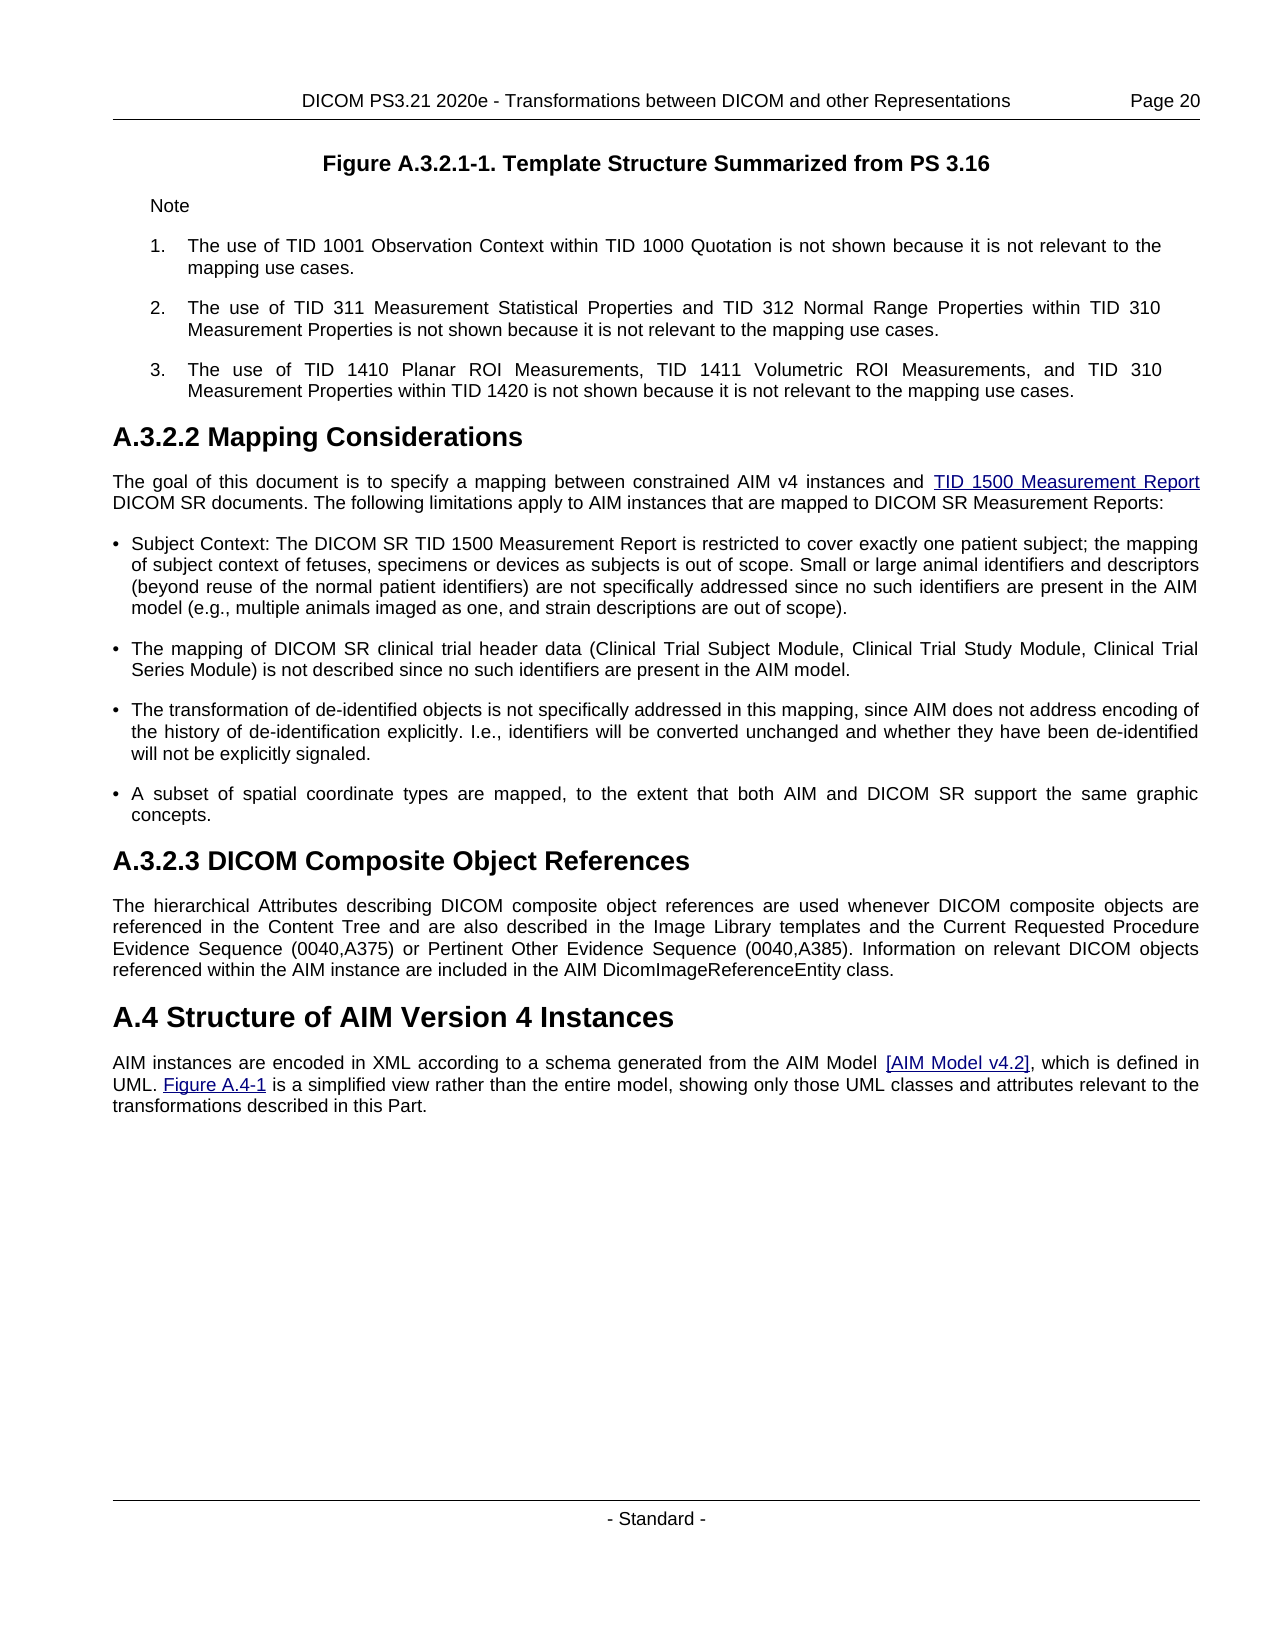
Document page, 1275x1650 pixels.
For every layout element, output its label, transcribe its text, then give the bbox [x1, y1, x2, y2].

text The hierarchical Attributes describing DICOM composite object references are used whenever DICOM composite objects are referenced in the Content Tree and are also described in the Image Library templates and the Current Requested Procedure Evidence Sequence (0040,A375) or Pertinent Other Evidence Sequence (0040,A385). Information on relevant DICOM objects referenced within the AIM instance are included in the AIM DicomImageReferenceEntity class. [112, 894, 1200, 981]
text • The mapping of DICOM SR clinical trial header data (Clinical Trial Subject Module, Clinical Trial Study Module, Clinical Trial Series Module) is not described since no such identifiers are present in the AIM model. [112, 637, 1200, 681]
text 3. The use of TID 1410 Planar ROI Measurements, TID 1411 Volumetric ROI Measurements, and TID 310 Measurement Properties within TID 1420 is not shown because it is not relevant to the mapping use cases. [150, 359, 1162, 402]
text Note [150, 194, 1162, 216]
text AIM instances are encoded in XML according to a schema generated from the AIM Model [AIM Model v4.2], which is defined in UML. Figure A.4-1 is a simplified view rather than the entire model, showing only those UML classes and attributes relevant to the transformations described in this Part. [112, 1052, 1200, 1117]
text A.4 Structure of AIM Version 4 Instances [112, 999, 1200, 1033]
text 1. The use of TID 1001 Observation Context within TID 1000 Quotation is not shown because it is not relevant to the mapping use cases. [150, 235, 1162, 278]
text A.3.2.3 DICOM Composite Object References [112, 844, 1200, 876]
text A.3.2.2 Mapping Considerations [112, 421, 1200, 452]
text • A subset of spatial coordinate types are mapped, to the extent that both AIM and DICOM SR support the same graphic concepts. [112, 783, 1200, 826]
text • The transformation of de-identified objects is not specifically addressed in this mapping, since AIM does not address encoding of the history of de-identification explicitly. I.e., identifiers will be converted unchanged and whether they have been de-identified will not be explicitly signaled. [112, 699, 1200, 764]
text 2. The use of TID 311 Measurement Statistical Properties and TID 312 Normal Range Properties within TID 310 Measurement Properties is not shown because it is not relevant to the mapping use cases. [150, 297, 1162, 340]
text Figure A.3.2.1-1. Template Structure Summarized from PS 3.16 [112, 150, 1200, 176]
text • Subject Context: The DICOM SR TID 1500 Measurement Report is restricted to cover exactly one patient subject; the mapping of subject context of fetuses, specimens or devices as subjects is out of scope. Small or large animal identifiers and descriptors (beyond reuse of the normal patient identifiers) are not specifically addressed since no such identifiers are present in the AIM model (e.g., multiple animals imaged as one, and strain descriptions are out of scope). [112, 532, 1200, 619]
text The goal of this document is to specify a mapping between constrained AIM v4 instances and TID 1500 Measurement Report DICOM SR documents. The following limitations apply to AIM instances that are mapped to DICOM SR Measurement Reports: [112, 471, 1200, 514]
